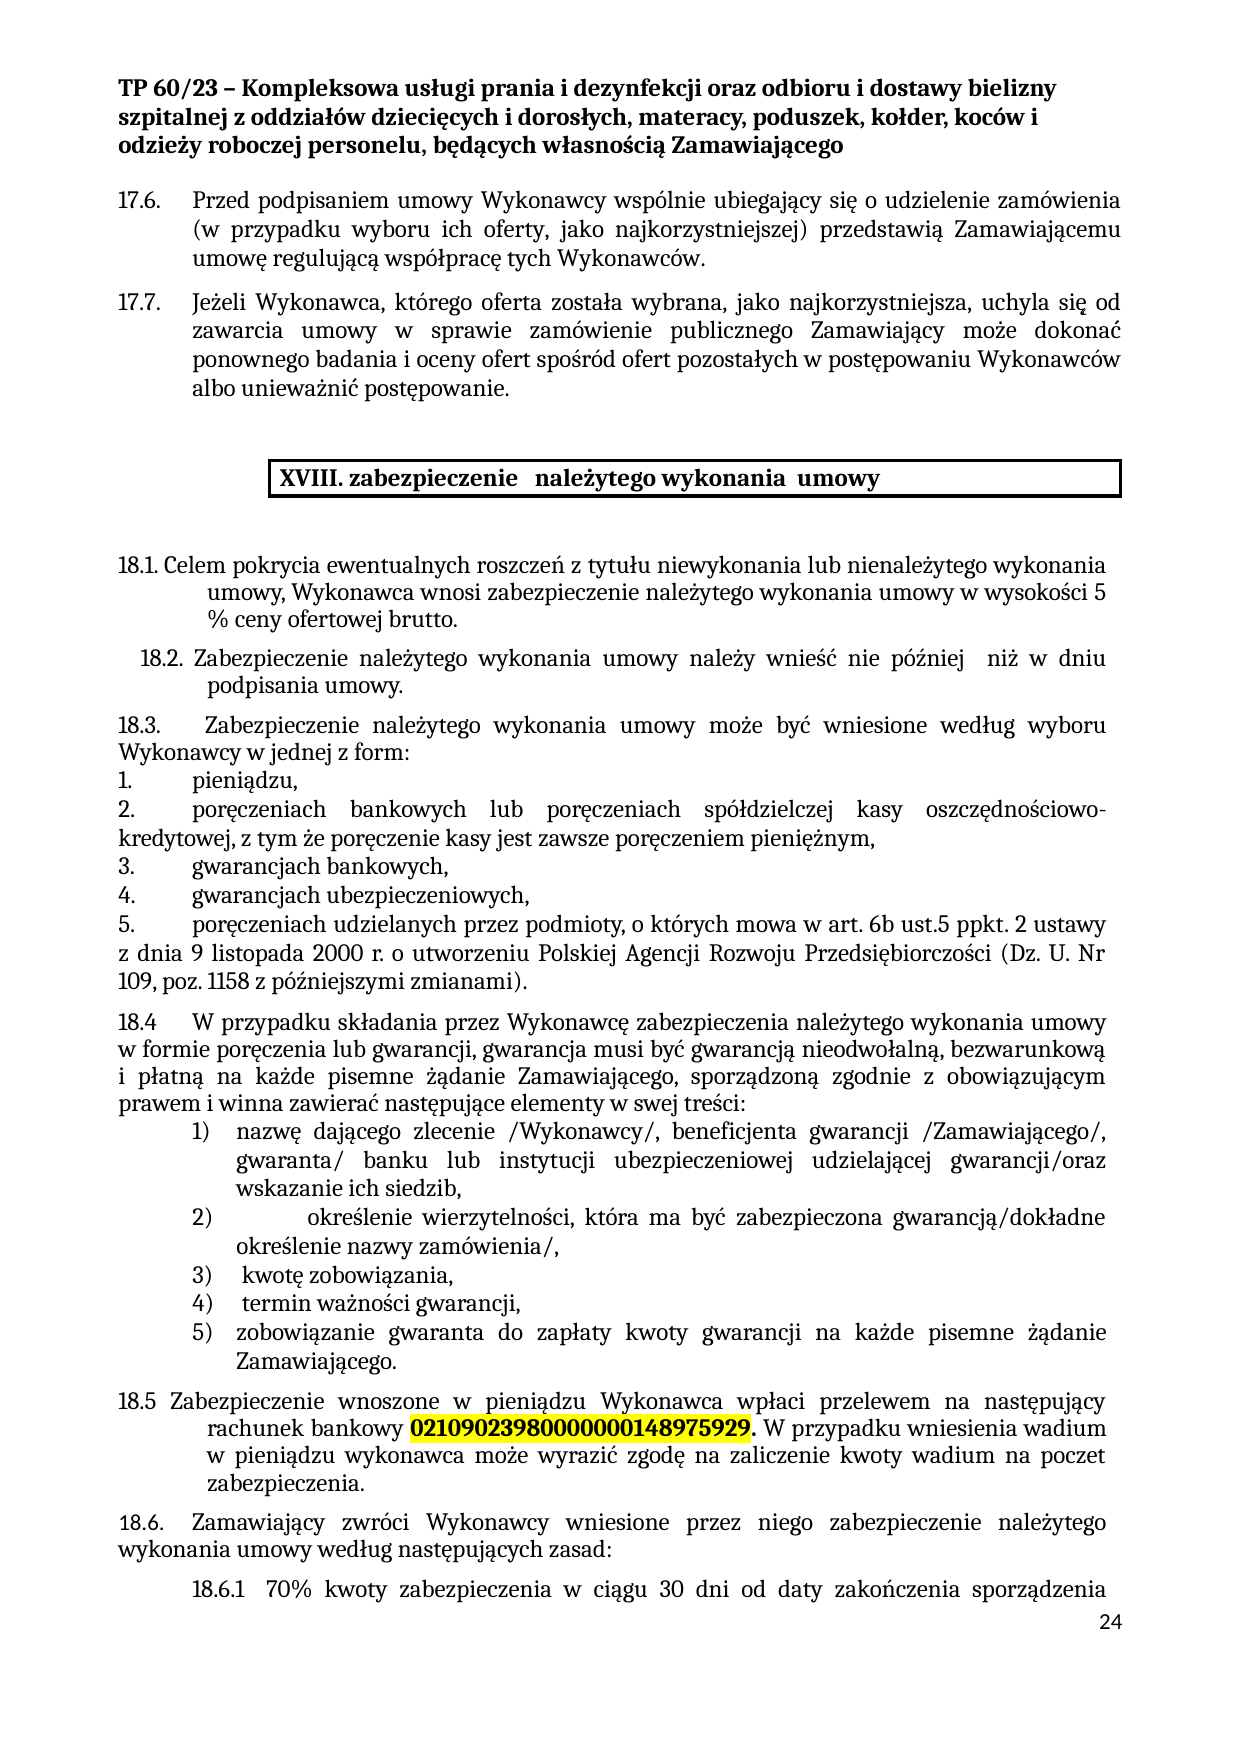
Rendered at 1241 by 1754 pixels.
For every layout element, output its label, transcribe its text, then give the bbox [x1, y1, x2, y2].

text 18.2. Zabezpieczenie należytego wykonania umowy należy wnieść nie później niż w dniu podpisania umowy. [118, 645, 1107, 699]
list Przed podpisaniem umowy Wykonawcy wspólnie ubiegający się o udzielenie zamówienia (w przypadku wyboru ich oferty, jako najkorzystniejszej) przedstawią Zamawiającemu umowę regulującą współpracę tych Wykonawców. [118, 186, 1122, 273]
list Jeżeli Wykonawca, którego oferta została wybrana, jako najkorzystniejsza, uchyla się̨ od zawarcia umowy w sprawie zamówienie publicznego Zamawiający może dokonać́ ponownego badania i oceny ofert spośród ofert pozostałych w postępowaniu Wykonawców albo unieważnić́ postępowanie. [118, 287, 1122, 402]
list kwotę zobowiązania, [192, 1261, 1107, 1289]
text XVIII. zabezpieczenie należytego wykonania umowy [271, 462, 1119, 494]
list Zamawiający zwróci Wykonawcy wniesione przez niego zabezpieczenie należytego wykonania umowy według następujących zasad: [118, 1509, 1107, 1563]
list W przypadku składania przez Wykonawcę zabezpieczenia należytego wykonania umowy w formie poręczenia lub gwarancji, gwarancja musi być gwarancją nieodwołalną, bezwarunkową i płatną na każde pisemne żądanie Zamawiającego, sporządzoną zgodnie z obowiązującym prawem i winna zawierać następujące elementy w swej treści: [118, 1008, 1107, 1117]
list gwarancjach ubezpieczeniowych, [118, 881, 1107, 910]
list zobowiązanie gwaranta do zapłaty kwoty gwarancji na każde pisemne żądanie Zamawiającego. [192, 1318, 1107, 1376]
list określenie wierzytelności, która ma być zabezpieczona gwarancją/dokładne określenie nazwy zamówienia/, [192, 1203, 1107, 1261]
text 18.5 Zabezpieczenie wnoszone w pieniądzu Wykonawca wpłaci przelewem na następujący rachunek bankowy 02109023980000000148975929. W przypadku wniesienia wadium w pieniądzu wykonawca może wyrazić zgodę na zaliczenie kwoty wadium na poczet zabezpieczenia. [118, 1388, 1107, 1496]
list 70% kwoty zabezpieczenia w ciągu 30 dni od daty zakończenia sporządzenia [192, 1576, 1107, 1603]
list termin ważności gwarancji, [192, 1289, 1107, 1318]
text 18.1. Celem pokrycia ewentualnych roszczeń z tytułu niewykonania lub nienależytego wykonania umowy, Wykonawca wnosi zabezpieczenie należytego wykonania umowy w wysokości 5 % ceny ofertowej brutto. [118, 551, 1107, 633]
list nazwę dającego zlecenie /Wykonawcy/, beneficjenta gwarancji /Zamawiającego/, gwaranta/ banku lub instytucji ubezpieczeniowej udzielającej gwarancji/oraz wskazanie ich siedzib, [192, 1117, 1107, 1203]
list Zabezpieczenie należytego wykonania umowy może być wniesione według wyboru Wykonawcy w jednej z form: [118, 712, 1107, 766]
list pieniądzu, [118, 766, 1107, 795]
list poręczeniach udzielanych przez podmioty, o których mowa w art. 6b ust.5 ppkt. 2 ustawy z dnia 9 listopada 2000 r. o utworzeniu Polskiej Agencji Rozwoju Przedsiębiorczości (Dz. U. Nr 109, poz. 1158 z późniejszymi zmianami). [118, 910, 1107, 996]
list gwarancjach bankowych, [118, 852, 1107, 881]
list poręczeniach bankowych lub poręczeniach spółdzielczej kasy oszczędnościowo-kredytowej, z tym że poręczenie kasy jest zawsze poręczeniem pieniężnym, [118, 795, 1107, 852]
